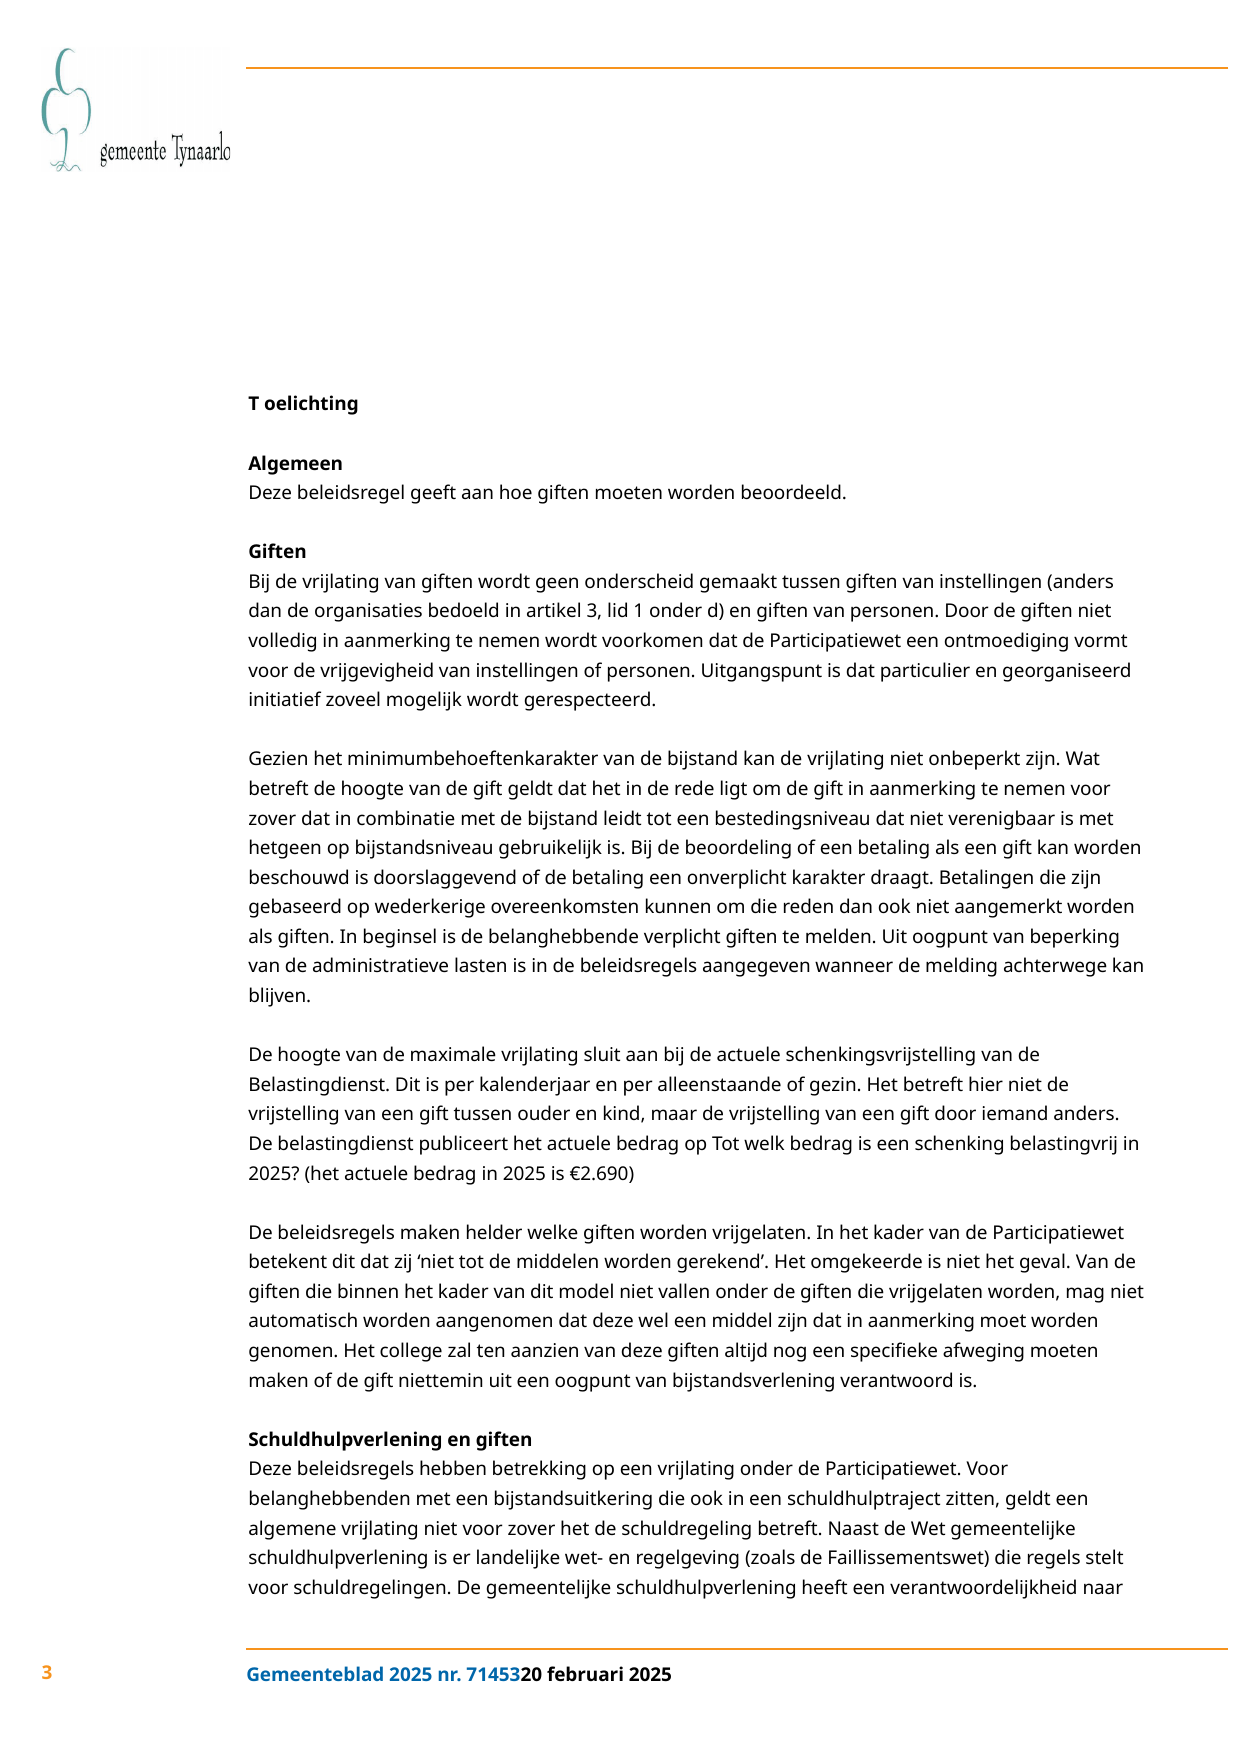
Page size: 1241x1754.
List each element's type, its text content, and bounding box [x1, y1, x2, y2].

text Deze beleidsregels hebben betrekking op een vrijlating onder de Participatiewet. Voor belanghebbenden met een bijstandsuitkering die ook in een schuldhulptraject zitten, geldt een algemene vrijlating niet voor zover het de schuldregeling betreft. Naast de Wet gemeentelijke schuldhulpverlening is er landelijke wet- en regelgeving (zoals de Faillissementswet) die regels stelt voor schuldregelingen. De gemeentelijke schuldhulpverlening heeft een verantwoordelijkheid naar [248, 1456, 1152, 1600]
text De hoogte van de maximale vrijlating sluit aan bij de actuele schenkingsvrijstelling van de Belastingdienst. Dit is per kalenderjaar en per alleenstaande of gezin. Het betreft hier niet de vrijstelling van een gift tussen ouder en kind, maar de vrijstelling van een gift door iemand anders. [248, 1041, 1152, 1126]
text Gezien het minimumbehoeftenkarakter van de bijstand kan de vrijlating niet onbeperkt zijn. Wat betreft de hoogte van de gift geldt dat het in de rede ligt om de gift in aanmerking te nemen voor zover dat in combinatie met de bijstand leidt tot een bestedingsniveau dat niet verenigbaar is met hetgeen op bijstandsniveau gebruikelijk is. Bij de beoordeling of een betaling als een gift kan worden beschouwd is doorslaggevend of de betaling een onverplicht karakter draagt. Betalingen die zijn gebaseerd op wederkerige overeenkomsten kunnen om die reden dan ook niet aangemerkt worden als giften. In beginsel is de belanghebbende verplicht giften te melden. Uit oogpunt van beperking van de administratieve lasten is in de beleidsregels aangegeven wanneer de melding achterwege kan blijven. [248, 746, 1152, 1008]
text T oelichting [248, 391, 1152, 416]
text Deze beleidsregel geeft aan hoe giften moeten worden beoordeeld. [248, 479, 1152, 505]
text Giften [248, 538, 1152, 564]
text De belastingdienst publiceert het actuele bedrag op Tot welk bedrag is een schenking belastingvrij in 2025? (het actuele bedrag in 2025 is €2.690) [248, 1130, 1152, 1186]
picture [41, 47, 231, 172]
text Schuldhulpverlening en giften [248, 1426, 1152, 1452]
text Algemeen [248, 450, 1152, 476]
text De beleidsregels maken helder welke giften worden vrijgelaten. In het kader van de Participatiewet betekent dit dat zij ‘niet tot de middelen worden gerekend’. Het omgekeerde is niet het geval. Van de giften die binnen het kader van dit model niet vallen onder de giften die vrijgelaten worden, mag niet automatisch worden aangenomen dat deze wel een middel zijn dat in aanmerking moet worden genomen. Het college zal ten aanzien van deze giften altijd nog een specifieke afweging moeten maken of de gift niettemin uit een oogpunt van bijstandsverlening verantwoord is. [248, 1219, 1152, 1393]
text Bij de vrijlating van giften wordt geen onderscheid gemaakt tussen giften van instellingen (anders dan de organisaties bedoeld in artikel 3, lid 1 onder d) en giften van personen. Door de giften niet volledig in aanmerking te nemen wordt voorkomen dat de Participatiewet een ontmoediging vormt voor de vrijgevigheid van instellingen of personen. Uitgangspunt is dat particulier en georganiseerd initiatief zoveel mogelijk wordt gerespecteerd. [248, 568, 1152, 712]
